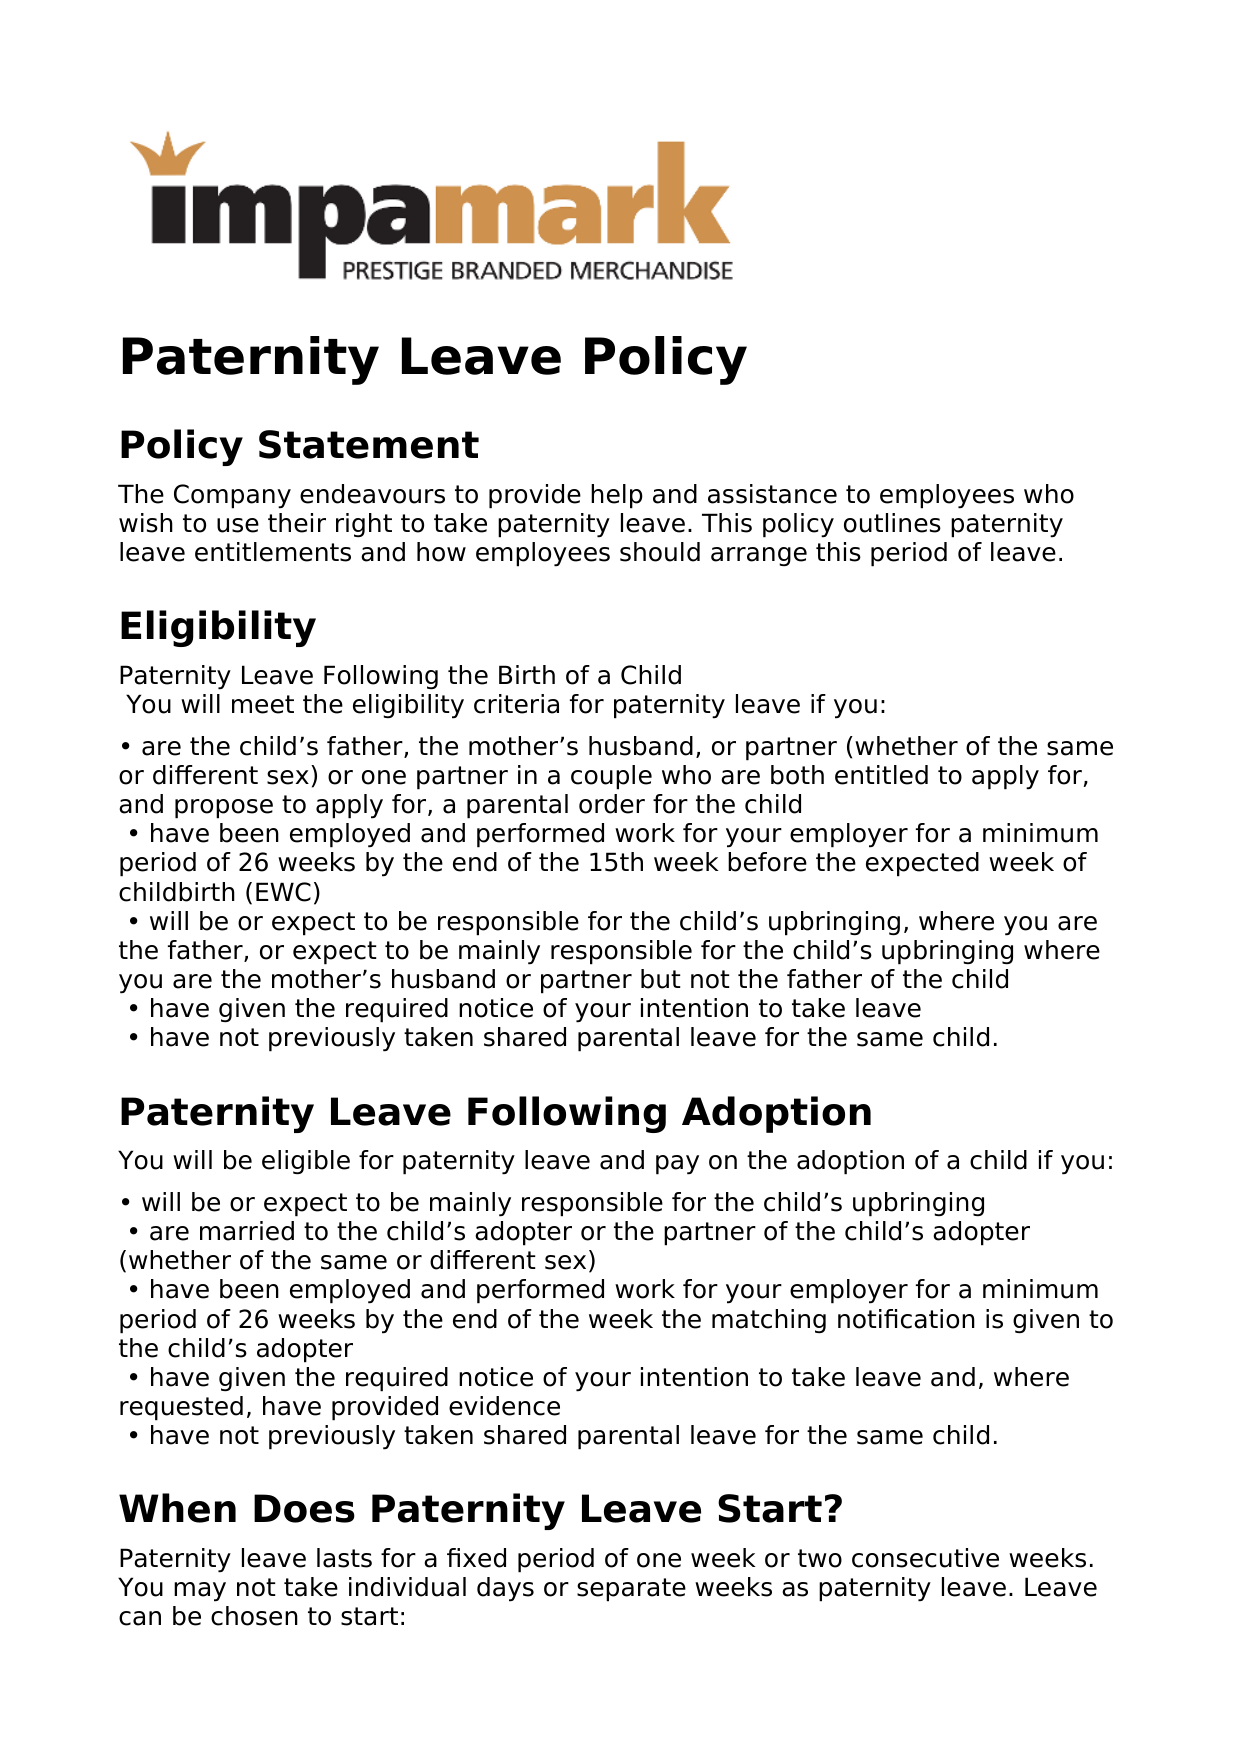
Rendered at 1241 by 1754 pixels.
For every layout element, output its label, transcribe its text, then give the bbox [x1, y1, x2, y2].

text You will be eligible for paternity leave and pay on the adoption of a child if you: [118, 1146, 1122, 1176]
text • will be or expect to be mainly responsible for the child’s upbringing • are married to the child’s adopter or the partner of the child’s adopter (whether of the same or different sex) • have been employed and performed work for your employer for a minimum period of 26 weeks by the end of the week the matching notification is given to the child’s adopter • have given the required notice of your intention to take leave and, where requested, have provided evidence • have not previously taken shared parental leave for the same child. [118, 1188, 1122, 1451]
subtitle Paternity Leave Following Adoption [118, 1090, 1122, 1134]
subtitle Paternity Leave Policy [118, 328, 1122, 386]
text Paternity Leave Following the Birth of a Child You will meet the eligibility criteria for paternity leave if you: [118, 661, 1122, 719]
text Paternity leave lasts for a fixed period of one week or two consecutive weeks. You may not take individual days or separate weeks as paternity leave. Leave can be chosen to start: [118, 1544, 1122, 1632]
text The Company endeavours to provide help and assistance to employees who wish to use their right to take paternity leave. This policy outlines paternity leave entitlements and how employees should arrange this period of leave. [118, 480, 1122, 567]
subtitle Eligibility [118, 605, 1122, 649]
picture [118, 118, 744, 291]
subtitle When Does Paternity Leave Start? [118, 1488, 1122, 1532]
subtitle Policy Statement [118, 424, 1122, 467]
text • are the child’s father, the mother’s husband, or partner (whether of the same or different sex) or one partner in a couple who are both entitled to apply for, and propose to apply for, a parental order for the child • have been employed and performed work for your employer for a minimum period of 26 weeks by the end of the 15th week before the expected week of childbirth (EWC) • will be or expect to be responsible for the child’s upbringing, where you are the father, or expect to be mainly responsible for the child’s upbringing where you are the mother’s husband or partner but not the father of the child • have given the required notice of your intention to take leave • have not previously taken shared parental leave for the same child. [118, 732, 1122, 1053]
